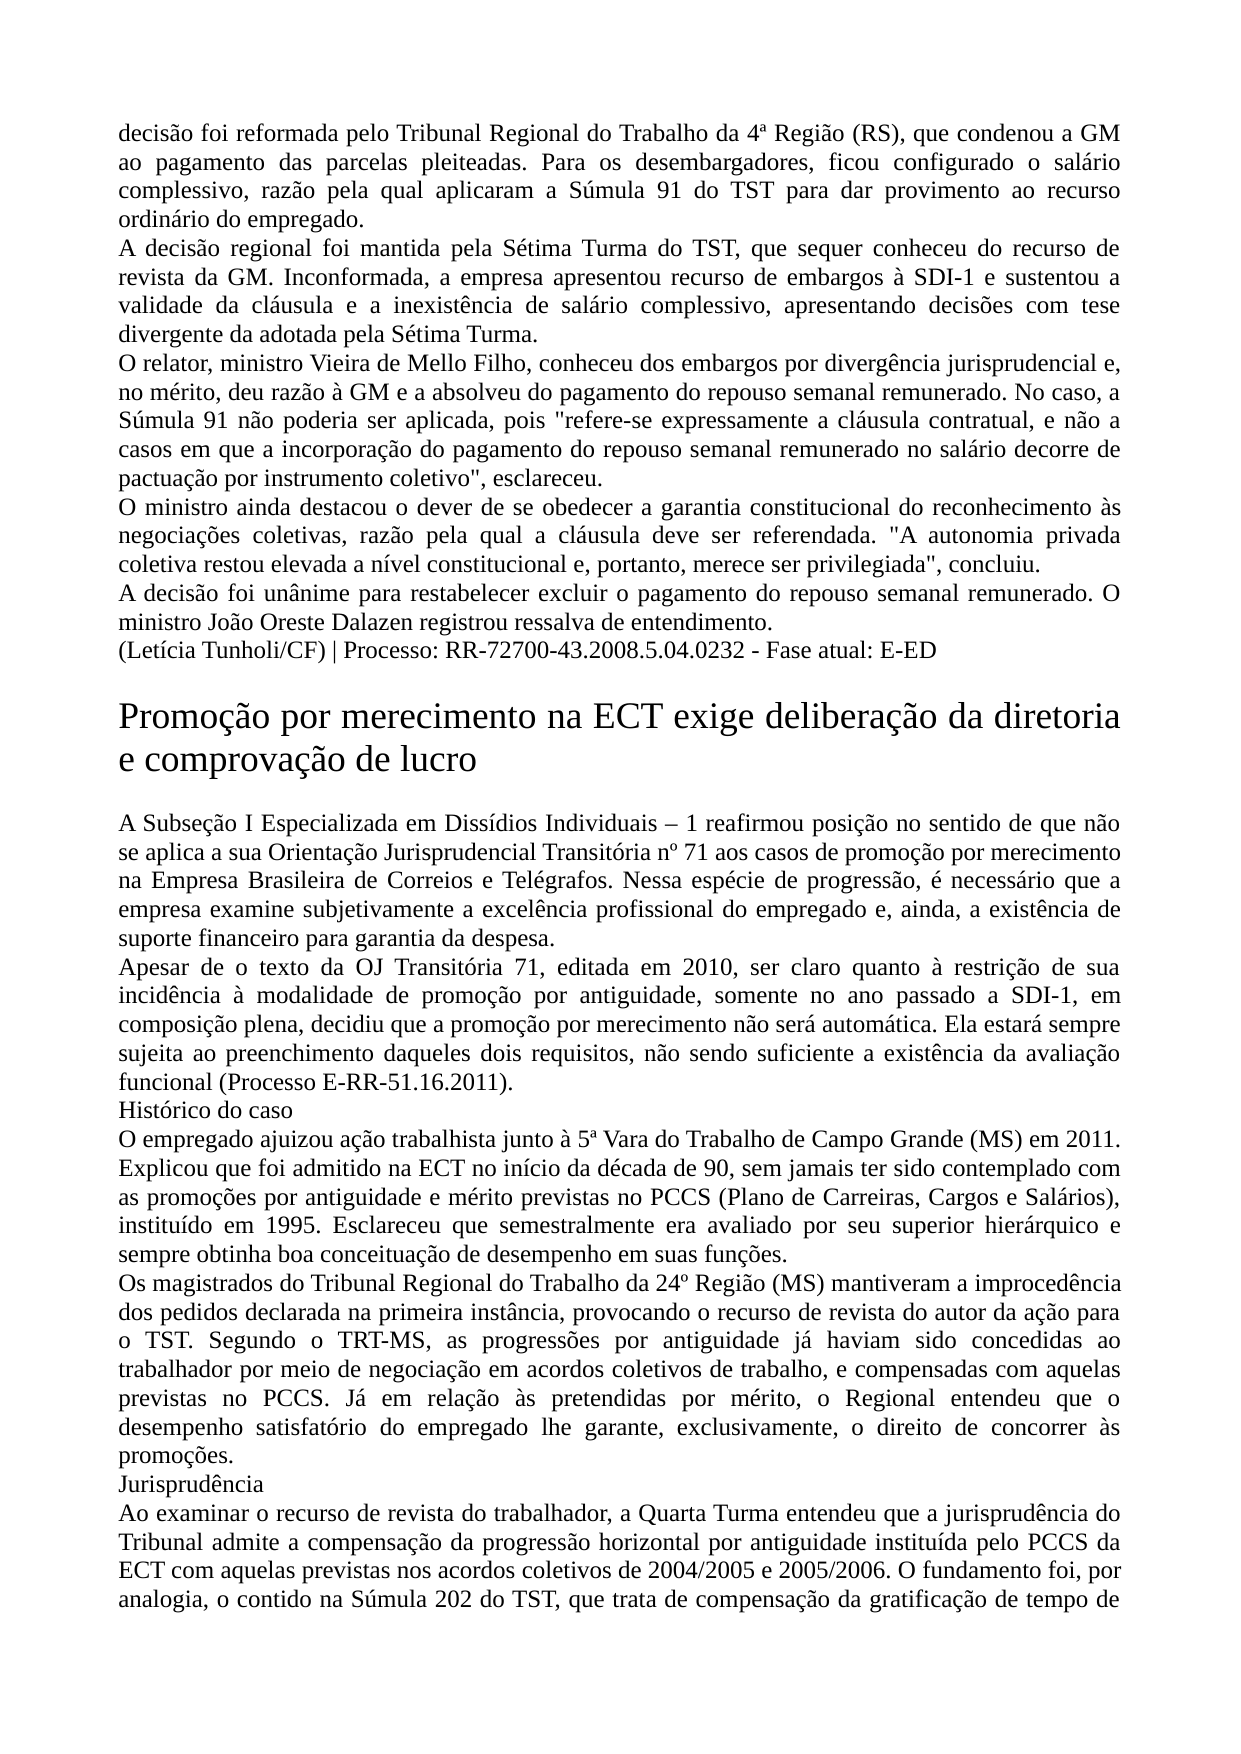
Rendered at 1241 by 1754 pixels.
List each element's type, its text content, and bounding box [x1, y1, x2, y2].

text Os magistrados do Tribunal Regional do Trabalho da 24º Região (MS) mantiveram a improcedência dos pedidos declarada na primeira instância, provocando o recurso de revista do autor da ação para o TST. Segundo o TRT-MS, as progressões por antiguidade já haviam sido concedidas ao trabalhador por meio de negociação em acordos coletivos de trabalho, e compensadas com aquelas previstas no PCCS. Já em relação às pretendidas por mérito, o Regional entendeu que o desempenho satisfatório do empregado lhe garante, exclusivamente, o direito de concorrer às promoções. [118, 1268, 1122, 1469]
text Histórico do caso [118, 1096, 1122, 1124]
text A Subseção I Especializada em Dissídios Individuais – 1 reafirmou posição no sentido de que não se aplica a sua Orientação Jurisprudencial Transitória nº 71 aos casos de promoção por merecimento na Empresa Brasileira de Correios e Telégrafos. Nessa espécie de progressão, é necessário que a empresa examine subjetivamente a excelência profissional do empregado e, ainda, a existência de suporte financeiro para garantia da despesa. [118, 808, 1122, 952]
text O empregado ajuizou ação trabalhista junto à 5ª Vara do Trabalho de Campo Grande (MS) em 2011. Explicou que foi admitido na ECT no início da década de 90, sem jamais ter sido contemplado com as promoções por antiguidade e mérito previstas no PCCS (Plano de Carreiras, Cargos e Salários), instituído em 1995. Esclareceu que semestralmente era avaliado por seu superior hierárquico e sempre obtinha boa conceituação de desempenho em suas funções. [118, 1124, 1122, 1268]
text Apesar de o texto da OJ Transitória 71, editada em 2010, ser claro quanto à restrição de sua incidência à modalidade de promoção por antiguidade, somente no ano passado a SDI-1, em composição plena, decidiu que a promoção por merecimento não será automática. Ela estará sempre sujeita ao preenchimento daqueles dois requisitos, não sendo suficiente a existência da avaliação funcional (Processo E-RR-51.16.2011). [118, 952, 1122, 1096]
text A decisão regional foi mantida pela Sétima Turma do TST, que sequer conheceu do recurso de revista da GM. Inconformada, a empresa apresentou recurso de embargos à SDI-1 e sustentou a validade da cláusula e a inexistência de salário complessivo, apresentando decisões com tese divergente da adotada pela Sétima Turma. [118, 233, 1122, 348]
text Jurisprudência [118, 1469, 1122, 1498]
text O relator, ministro Vieira de Mello Filho, conheceu dos embargos por divergência jurisprudencial e, no mérito, deu razão à GM e a absolveu do pagamento do repouso semanal remunerado. No caso, a Súmula 91 não poderia ser aplicada, pois "refere-se expressamente a cláusula contratual, e não a casos em que a incorporação do pagamento do repouso semanal remunerado no salário decorre de pactuação por instrumento coletivo", esclareceu. [118, 348, 1122, 492]
text A decisão foi unânime para restabelecer excluir o pagamento do repouso semanal remunerado. O ministro João Oreste Dalazen registrou ressalva de entendimento. [118, 578, 1122, 636]
text Ao examinar o recurso de revista do trabalhador, a Quarta Turma entendeu que a jurisprudência do Tribunal admite a compensação da progressão horizontal por antiguidade instituída pelo PCCS da ECT com aquelas previstas nos acordos coletivos de 2004/2005 e 2005/2006. O fundamento foi, por analogia, o contido na Súmula 202 do TST, que trata de compensação da gratificação de tempo de [118, 1498, 1122, 1613]
text (Letícia Tunholi/CF) | Processo: RR-72700-43.2008.5.04.0232 - Fase atual: E-ED [118, 636, 1122, 664]
text decisão foi reformada pelo Tribunal Regional do Trabalho da 4ª Região (RS), que condenou a GM ao pagamento das parcelas pleiteadas. Para os desembargadores, ficou configurado o salário complessivo, razão pela qual aplicaram a Súmula 91 do TST para dar provimento ao recurso ordinário do empregado. [118, 118, 1122, 233]
text O ministro ainda destacou o dever de se obedecer a garantia constitucional do reconhecimento às negociações coletivas, razão pela qual a cláusula deve ser referendada. "A autonomia privada coletiva restou elevada a nível constitucional e, portanto, merece ser privilegiada", concluiu. [118, 492, 1122, 578]
text Promoção por merecimento na ECT exige deliberação da diretoria e comprovação de lucro [118, 693, 1122, 779]
